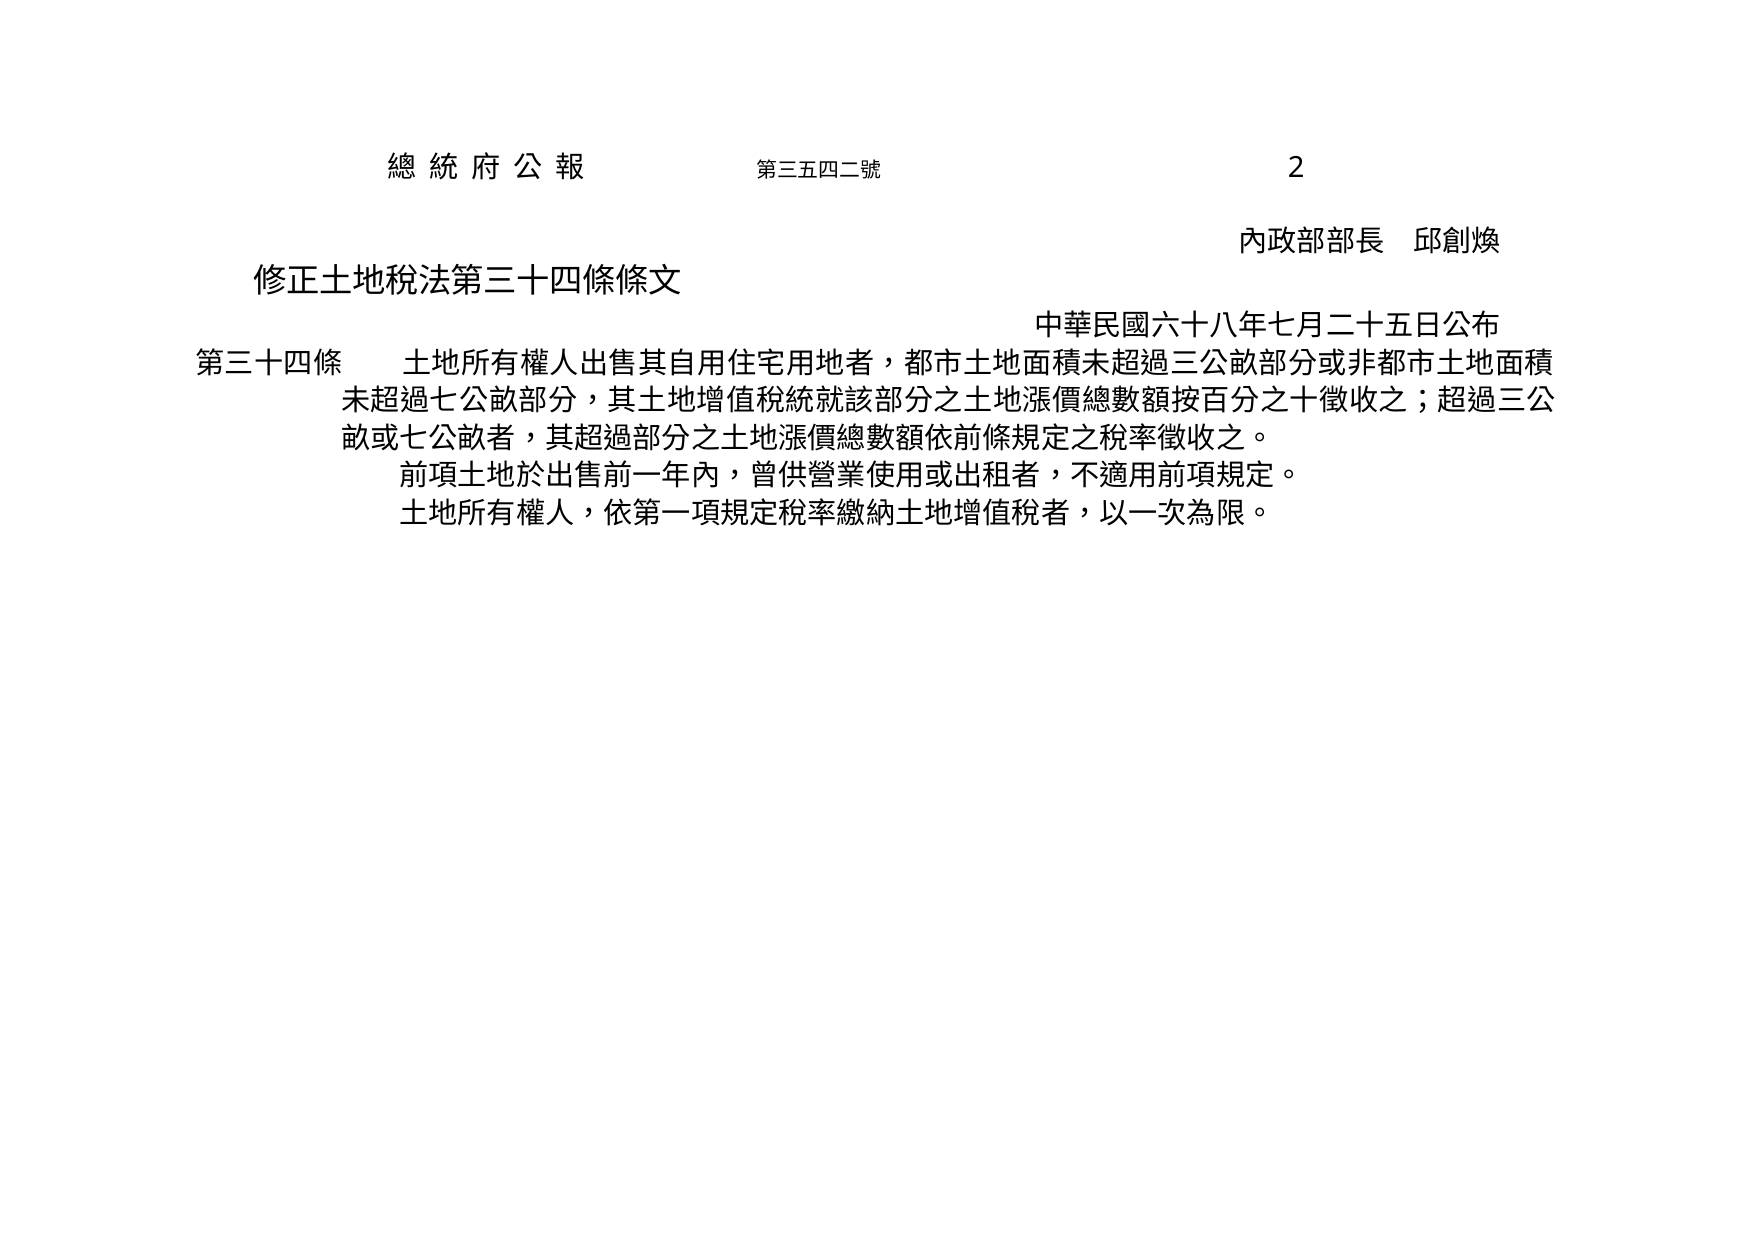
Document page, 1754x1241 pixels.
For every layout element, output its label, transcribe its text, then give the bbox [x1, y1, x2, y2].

text 中華民國六十八年七月二十五日公布 [195, 306, 1501, 343]
text 內政部部長 邱創煥 [195, 222, 1501, 259]
text 第三十四條 土地所有權人出售其自用住宅用地者，都市土地面積未超過三公畝部分或非都市土地面積未超過七公畝部分，其土地增值稅統就該部分之土地漲價總數額按百分之十徵收之；超過三公畝或七公畝者，其超過部分之土地漲價總數額依前條規定之稅率徵收之。 [195, 343, 1559, 456]
text 前項土地於出售前一年內，曾供營業使用或出租者，不適用前項規定。 [341, 456, 1559, 493]
text 土地所有權人，依第一項規定稅率繳納土地增值稅者，以一次為限。 [341, 493, 1559, 531]
text 修正土地稅法第三十四條條文 [253, 259, 1559, 301]
